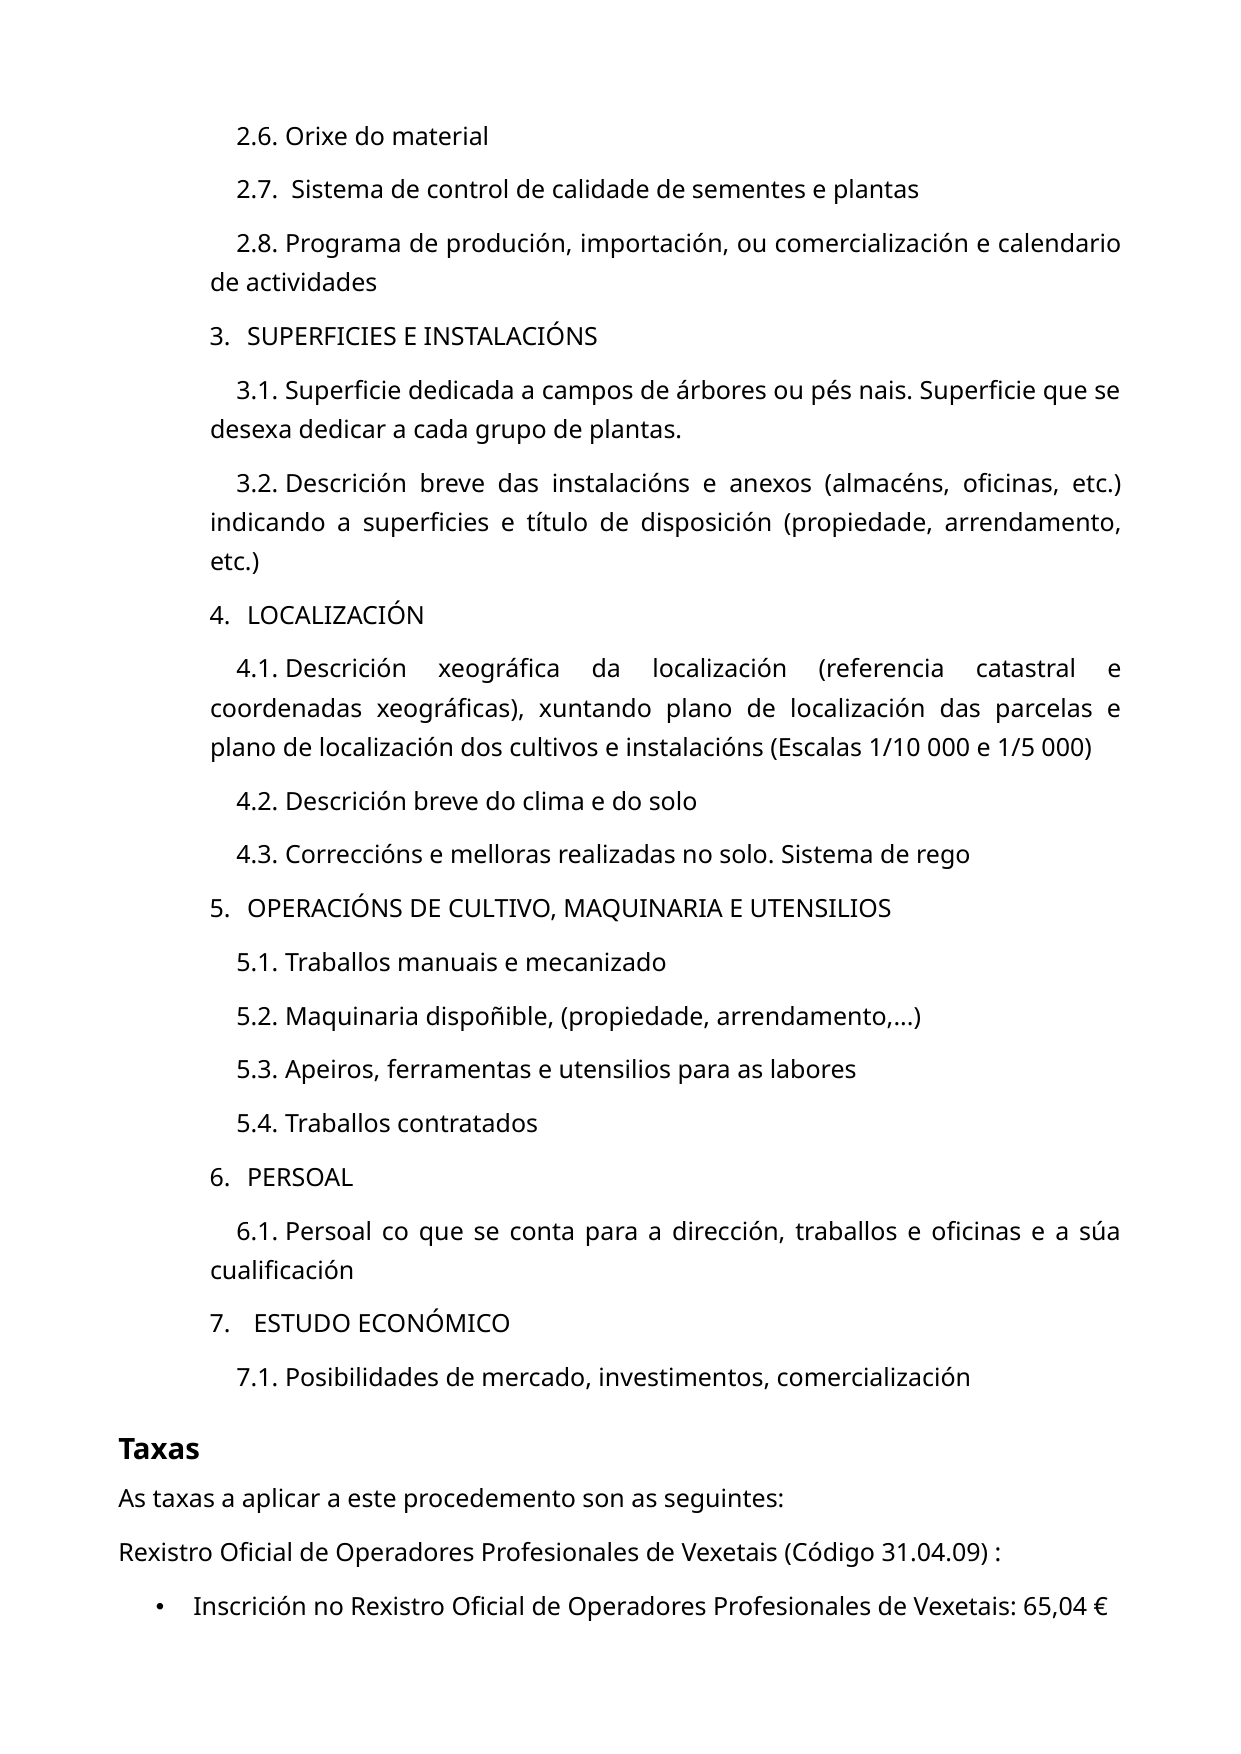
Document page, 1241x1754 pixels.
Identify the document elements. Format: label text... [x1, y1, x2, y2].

subtitle Taxas [118, 1428, 1122, 1468]
list Sistema de control de calidade de sementes e plantas [210, 172, 1122, 206]
list Inscrición no Rexistro Oficial de Operadores Profesionales de Vexetais: 65,04 € [156, 1588, 1122, 1622]
list Correccións e melloras realizadas no solo. Sistema de rego [210, 837, 1122, 871]
list Descrición breve das instalacións e anexos (almacéns, oficinas, etc.) indicando a superficies e título de disposición (propiedade, arrendamento, etc.) [210, 465, 1122, 578]
list PERSOAL [209, 1159, 1122, 1193]
list Orixe do material [210, 118, 1122, 152]
list LOCALIZACIÓN [209, 597, 1122, 631]
list Traballos contratados [210, 1106, 1122, 1140]
text As taxas a aplicar a este procedemento son as seguintes: [118, 1481, 1122, 1515]
text Rexistro Oficial de Operadores Profesionales de Vexetais (Código 31.04.09) : [118, 1534, 1122, 1568]
list Descrición xeográfica da localización (referencia catastral e coordenadas xeográficas), xuntando plano de localización das parcelas e plano de localización dos cultivos e instalacións (Escalas 1/10 000 e 1/5 000) [210, 651, 1122, 763]
list Descrición breve do clima e do solo [210, 783, 1122, 817]
list Superficie dedicada a campos de árbores ou pés nais. Superficie que se desexa dedicar a cada grupo de plantas. [210, 372, 1122, 446]
list OPERACIÓNS DE CULTIVO, MAQUINARIA E UTENSILIOS [209, 891, 1122, 925]
list Apeiros, ferramentas e utensilios para as labores [210, 1052, 1122, 1086]
list SUPERFICIES E INSTALACIÓNS [209, 318, 1122, 353]
list Maquinaria dispoñible, (propiedade, arrendamento,...) [210, 998, 1122, 1032]
list Persoal co que se conta para a dirección, traballos e oficinas e a súa cualificación [210, 1213, 1122, 1286]
list Posibilidades de mercado, investimentos, comercialización [210, 1360, 1122, 1394]
list Programa de produción, importación, ou comercialización e calendario de actividades [210, 226, 1122, 299]
list ESTUDO ECONÓMICO [209, 1306, 1122, 1340]
list Traballos manuais e mecanizado [210, 944, 1122, 978]
